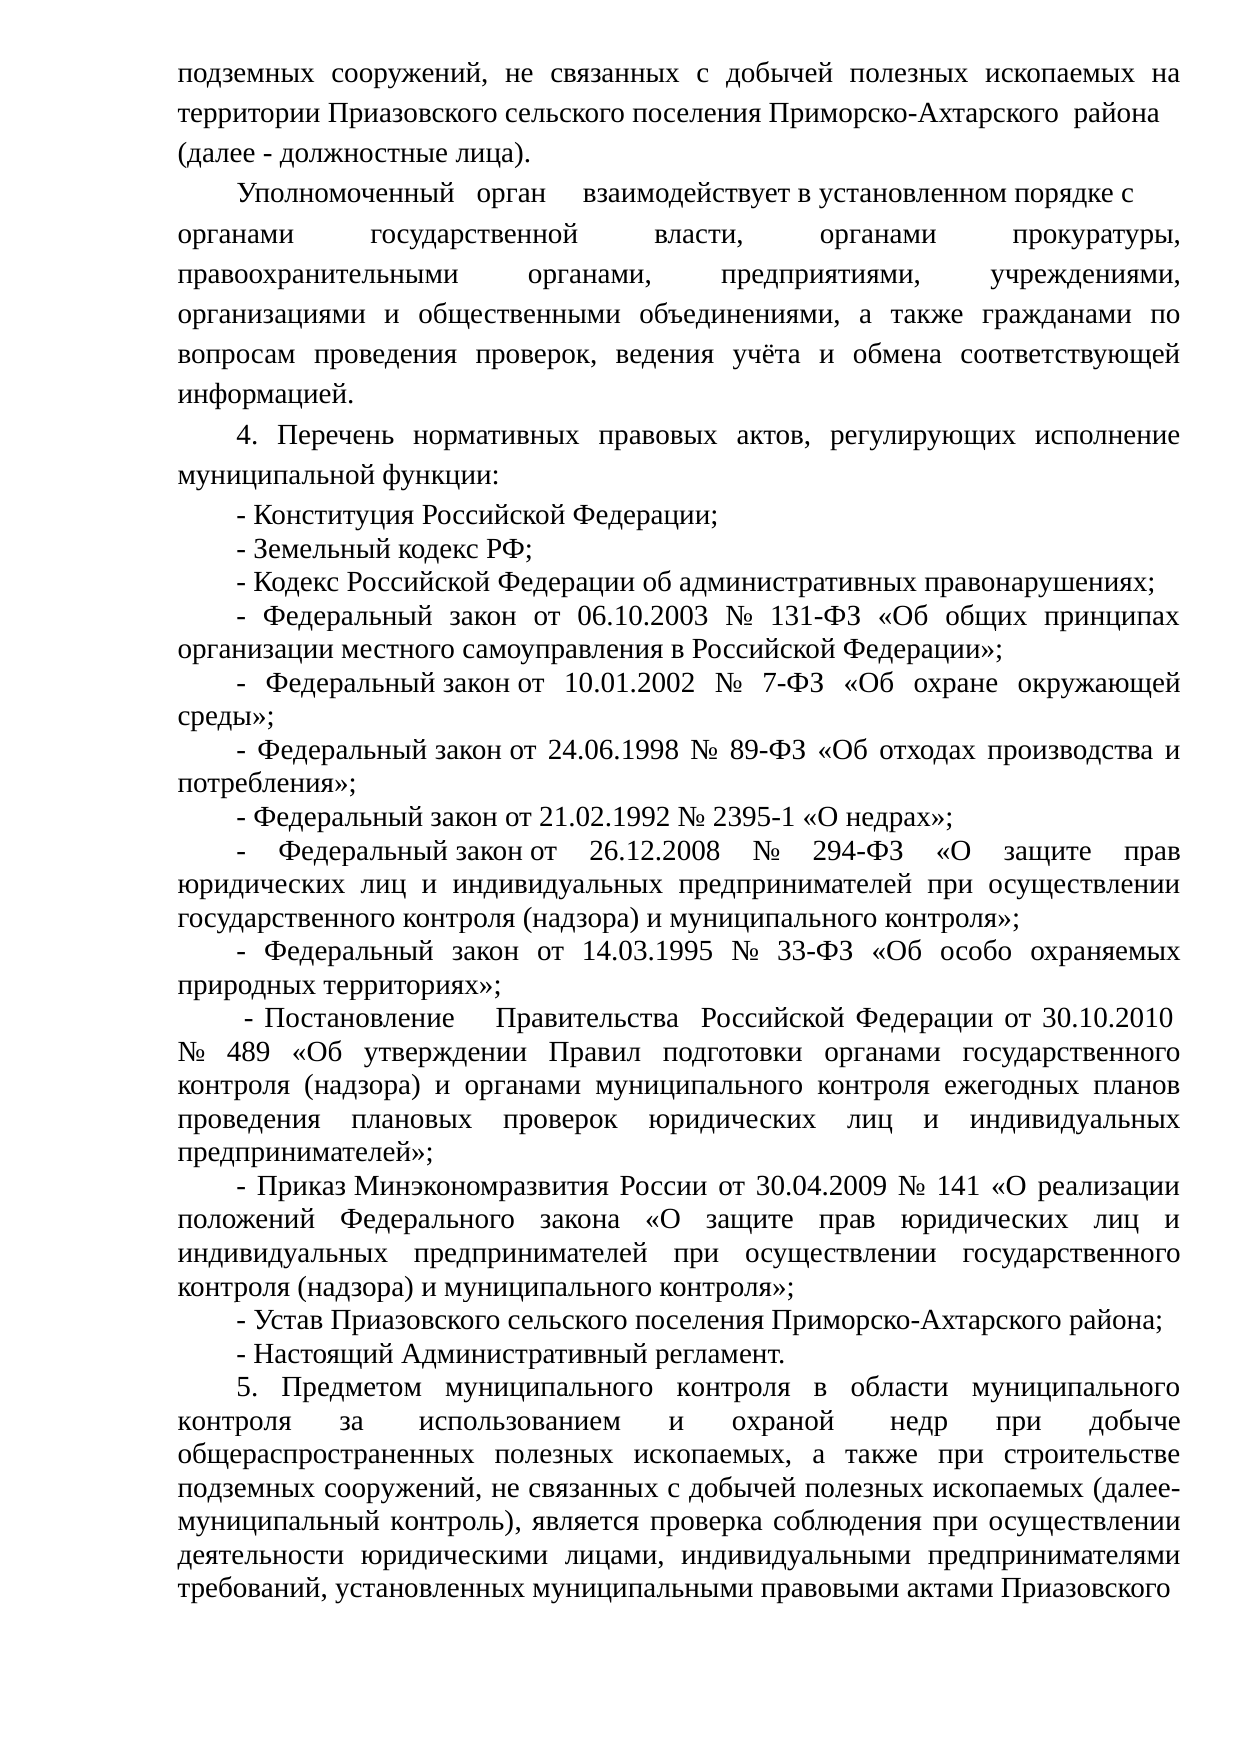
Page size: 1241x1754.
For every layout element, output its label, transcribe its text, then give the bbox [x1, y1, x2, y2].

text - Приказ Минэкономразвития России от 30.04.2009 № 141 «О реализации положений Федерального закона «О защите прав юридических лиц и индивидуальных предпринимателей при осуществлении государственного контроля (надзора) и муниципального контроля»; [177, 1168, 1181, 1302]
text - Федеральный закон от 06.10.2003 № 131-ФЗ «Об общих принципах организации местного самоуправления в Российской Федерации»; [177, 598, 1181, 665]
text подземных сооружений, не связанных с добычей полезных ископаемых на территории Приазовского сельского поселения Приморско-Ахтарского района [177, 55, 1181, 129]
text - Настоящий Административный регламент. [177, 1336, 1181, 1369]
text Уполномоченный орган взаимодействует в установленном порядке с [177, 176, 1181, 209]
text - Постановление Правительства Российской Федерации от 30.10.2010 № 489 «Об утверждении Правил подготовки органами государственного контроля (надзора) и органами муниципального контроля ежегодных планов проведения плановых проверок юридических лиц и индивидуальных предпринимателей»; [177, 1000, 1181, 1168]
text - Федеральный закон от 14.03.1995 № 33-ФЗ «Об особо охраняемых природных территориях»; [177, 933, 1181, 1000]
text 5. Предметом муниципального контроля в области муниципального контроля за использованием и охраной недр при добыче общераспространенных полезных ископаемых, а также при строительстве подземных сооружений, не связанных с добычей полезных ископаемых (далее- муниципальный контроль), является проверка соблюдения при осуществлении деятельности юридическими лицами, индивидуальными предпринимателями требований, установленных муниципальными правовыми актами Приазовского [177, 1369, 1181, 1604]
text - Федеральный закон от 21.02.1992 № 2395-1 «О недрах»; [177, 799, 1181, 833]
text - Конституция Российской Федерации; [177, 497, 1181, 531]
text - Федеральный закон от 24.06.1998 № 89-ФЗ «Об отходах производства и потребления»; [177, 732, 1181, 799]
text - Кодекс Российской Федерации об административных правонарушениях; [177, 564, 1181, 598]
text - Земельный кодекс РФ; [177, 531, 1181, 564]
text - Федеральный закон от 26.12.2008 № 294-ФЗ «О защите прав юридических лиц и индивидуальных предпринимателей при осуществлении государственного контроля (надзора) и муниципального контроля»; [177, 833, 1181, 933]
text 4. Перечень нормативных правовых актов, регулирующих исполнение муниципальной функции: [177, 417, 1181, 491]
text (далее - должностные лица). [177, 135, 1181, 169]
text - Федеральный закон от 10.01.2002 № 7-ФЗ «Об охране окружающей среды»; [177, 665, 1181, 732]
text - Устав Приазовского сельского поселения Приморско-Ахтарского района; [177, 1302, 1181, 1336]
text органами государственной власти, органами прокуратуры, правоохранительными органами, предприятиями, учреждениями, организациями и общественными объединениями, а также гражданами по вопросам проведения проверок, ведения учёта и обмена соответствующей информацией. [177, 216, 1181, 410]
